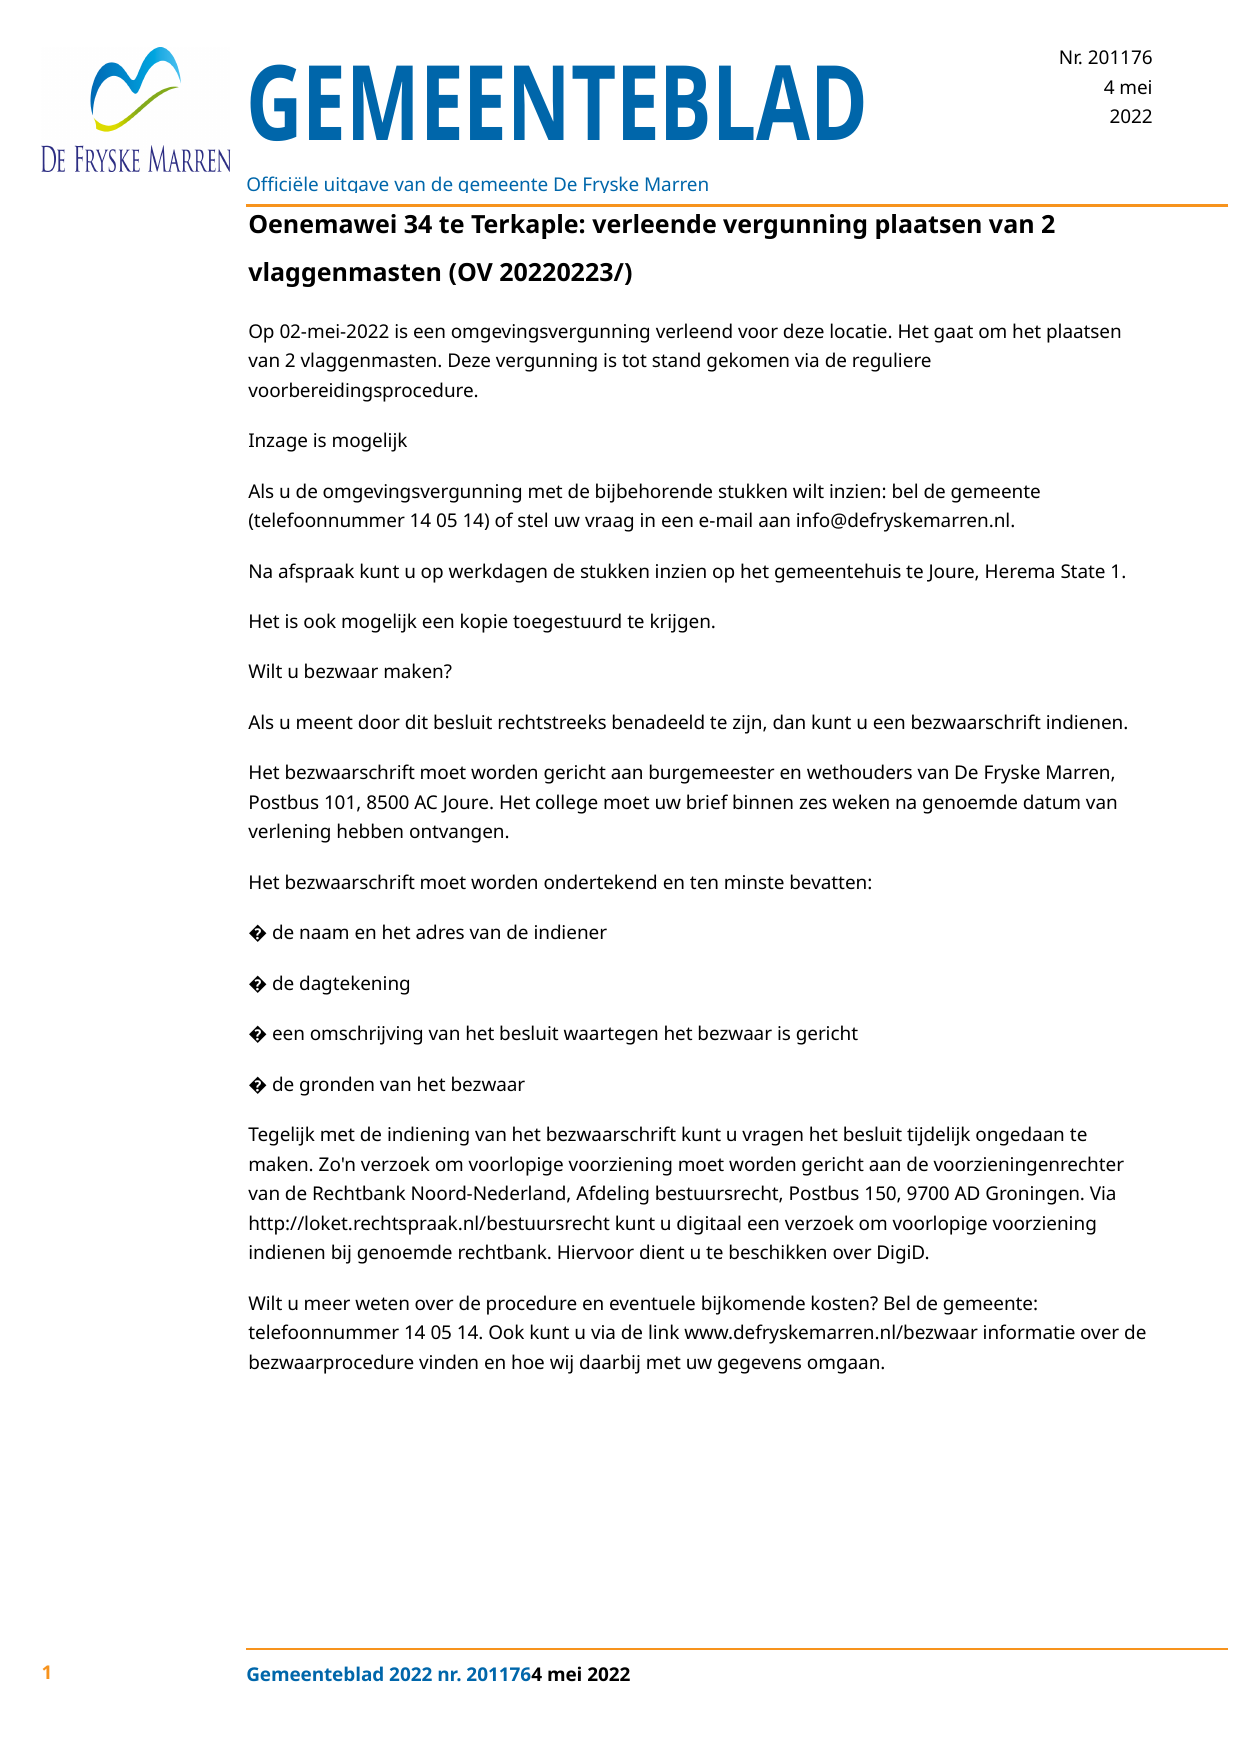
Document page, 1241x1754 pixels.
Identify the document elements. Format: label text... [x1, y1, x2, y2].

picture [41, 47, 231, 172]
text Het is ook mogelijk een kopie toegestuurd te krijgen. [248, 608, 1152, 634]
text � de dagtekening [248, 970, 1152, 996]
text Op 02-mei-2022 is een omgevingsvergunning verleend voor deze locatie. Het gaat om het plaatsen van 2 vlaggenmasten. Deze vergunning is tot stand gekomen via de reguliere voorbereidingsprocedure. [248, 318, 1152, 403]
text Tegelijk met de indiening van het bezwaarschrift kunt u vragen het besluit tijdelijk ongedaan te maken. Zo'n verzoek om voorlopige voorziening moet worden gericht aan de voorzieningenrechter van de Rechtbank Noord-Nederland, Afdeling bestuursrecht, Postbus 150, 9700 AD Groningen. Via http://loket.rechtspraak.nl/bestuursrecht kunt u digitaal een verzoek om voorlopige voorziening indienen bij genoemde rechtbank. Hiervoor dient u te beschikken over DigiD. [248, 1121, 1152, 1265]
text Als u meent door dit besluit rechtstreeks benadeeld te zijn, dan kunt u een bezwaarschrift indienen. [248, 709, 1152, 735]
text Inzage is mogelijk [248, 427, 1152, 453]
text Als u de omgevingsvergunning met de bijbehorende stukken wilt inzien: bel de gemeente (telefoonnummer 14 05 14) of stel uw vraag in een e-mail aan info@defryskemarren.nl. [248, 478, 1152, 533]
text Het bezwaarschrift moet worden gericht aan burgemeester en wethouders van De Fryske Marren, Postbus 101, 8500 AC Joure. Het college moet uw brief binnen zes weken na genoemde datum van verlening hebben ontvangen. [248, 759, 1152, 844]
text � de gronden van het bezwaar [248, 1071, 1152, 1097]
text Het bezwaarschrift moet worden ondertekend en ten minste bevatten: [248, 869, 1152, 895]
text Oenemawei 34 te Terkaple: verleende vergunning plaatsen van 2 vlaggenmasten (OV 20220223/) [248, 207, 1152, 288]
text � de naam en het adres van de indiener [248, 919, 1152, 945]
text Na afspraak kunt u op werkdagen de stukken inzien op het gemeentehuis te Joure, Herema State 1. [248, 558, 1152, 584]
text � een omschrijving van het besluit waartegen het bezwaar is gericht [248, 1020, 1152, 1046]
text Wilt u bezwaar maken? [248, 659, 1152, 684]
text Wilt u meer weten over de procedure en eventuele bijkomende kosten? Bel de gemeente: telefoonnummer 14 05 14. Ook kunt u via de link www.defryskemarren.nl/bezwaar informatie over de bezwaarprocedure vinden en hoe wij daarbij met uw gegevens omgaan. [248, 1290, 1152, 1375]
